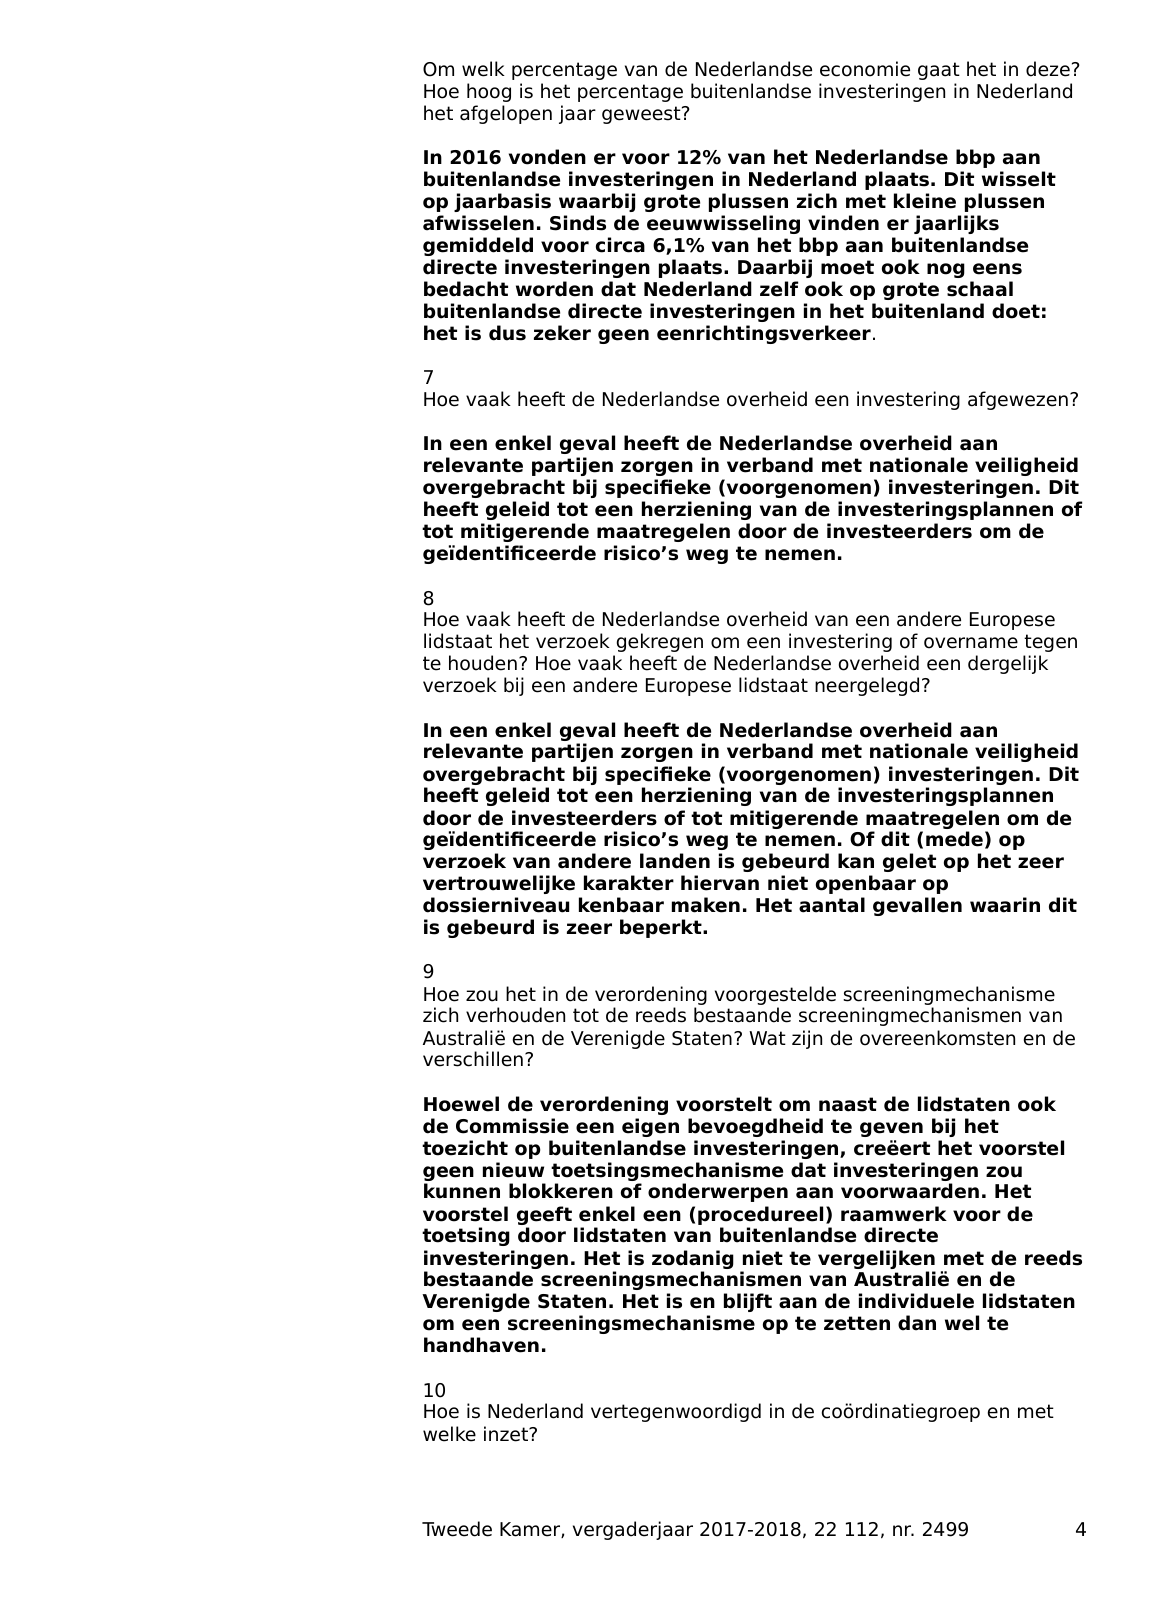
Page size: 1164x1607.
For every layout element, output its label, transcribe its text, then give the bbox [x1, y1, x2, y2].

text In een enkel geval heeft de Nederlandse overheid aan relevante partijen zorgen in verband met nationale veiligheid overgebracht bij specifieke (voorgenomen) investeringen. Dit heeft geleid tot een herziening van de investeringsplannen door de investeerders of tot mitigerende maatregelen om de geïdentificeerde risico’s weg te nemen. Of dit (mede) op verzoek van andere landen is gebeurd kan gelet op het zeer vertrouwelijke karakter hiervan niet openbaar op dossierniveau kenbaar maken. Het aantal gevallen waarin dit is gebeurd is zeer beperkt. [422, 719, 1087, 939]
text Hoe zou het in de verordening voorgestelde screeningmechanisme zich verhouden tot de reeds bestaande screeningmechanismen van Australië en de Verenigde Staten? Wat zijn de overeenkomsten en de verschillen? [422, 983, 1087, 1071]
text In 2016 vonden er voor 12% van het Nederlandse bbp aan buitenlandse investeringen in Nederland plaats. Dit wisselt op jaarbasis waarbij grote plussen zich met kleine plussen afwisselen. Sinds de eeuwwisseling vinden er jaarlijks gemiddeld voor circa 6,1% van het bbp aan buitenlandse directe investeringen plaats. Daarbij moet ook nog eens bedacht worden dat Nederland zelf ook op grote schaal buitenlandse directe investeringen in het buitenland doet: het is dus zeker geen eenrichtingsverkeer. [422, 147, 1087, 345]
text Hoe vaak heeft de Nederlandse overheid een investering afgewezen? [422, 389, 1087, 411]
text In een enkel geval heeft de Nederlandse overheid aan relevante partijen zorgen in verband met nationale veiligheid overgebracht bij specifieke (voorgenomen) investeringen. Dit heeft geleid tot een herziening van de investeringsplannen of tot mitigerende maatregelen door de investeerders om de geïdentificeerde risico’s weg te nemen. [422, 433, 1087, 565]
text 10 [422, 1379, 1087, 1401]
text Hoe vaak heeft de Nederlandse overheid van een andere Europese lidstaat het verzoek gekregen om een investering of overname tegen te houden? Hoe vaak heeft de Nederlandse overheid een dergelijk verzoek bij een andere Europese lidstaat neergelegd? [422, 609, 1087, 697]
text Om welk percentage van de Nederlandse economie gaat het in deze? Hoe hoog is het percentage buitenlandse investeringen in Nederland het afgelopen jaar geweest? [422, 59, 1087, 125]
text 9 [422, 961, 1087, 983]
text Hoewel de verordening voorstelt om naast de lidstaten ook de Commissie een eigen bevoegdheid te geven bij het toezicht op buitenlandse investeringen, creëert het voorstel geen nieuw toetsingsmechanisme dat investeringen zou kunnen blokkeren of onderwerpen aan voorwaarden. Het voorstel geeft enkel een (procedureel) raamwerk voor de toetsing door lidstaten van buitenlandse directe investeringen. Het is zodanig niet te vergelijken met de reeds bestaande screeningsmechanismen van Australië en de Verenigde Staten. Het is en blijft aan de individuele lidstaten om een screeningsmechanisme op te zetten dan wel te handhaven. [422, 1093, 1087, 1357]
text 8 [422, 587, 1087, 609]
text Hoe is Nederland vertegenwoordigd in de coördinatiegroep en met welke inzet? [422, 1401, 1087, 1445]
text 7 [422, 367, 1087, 389]
